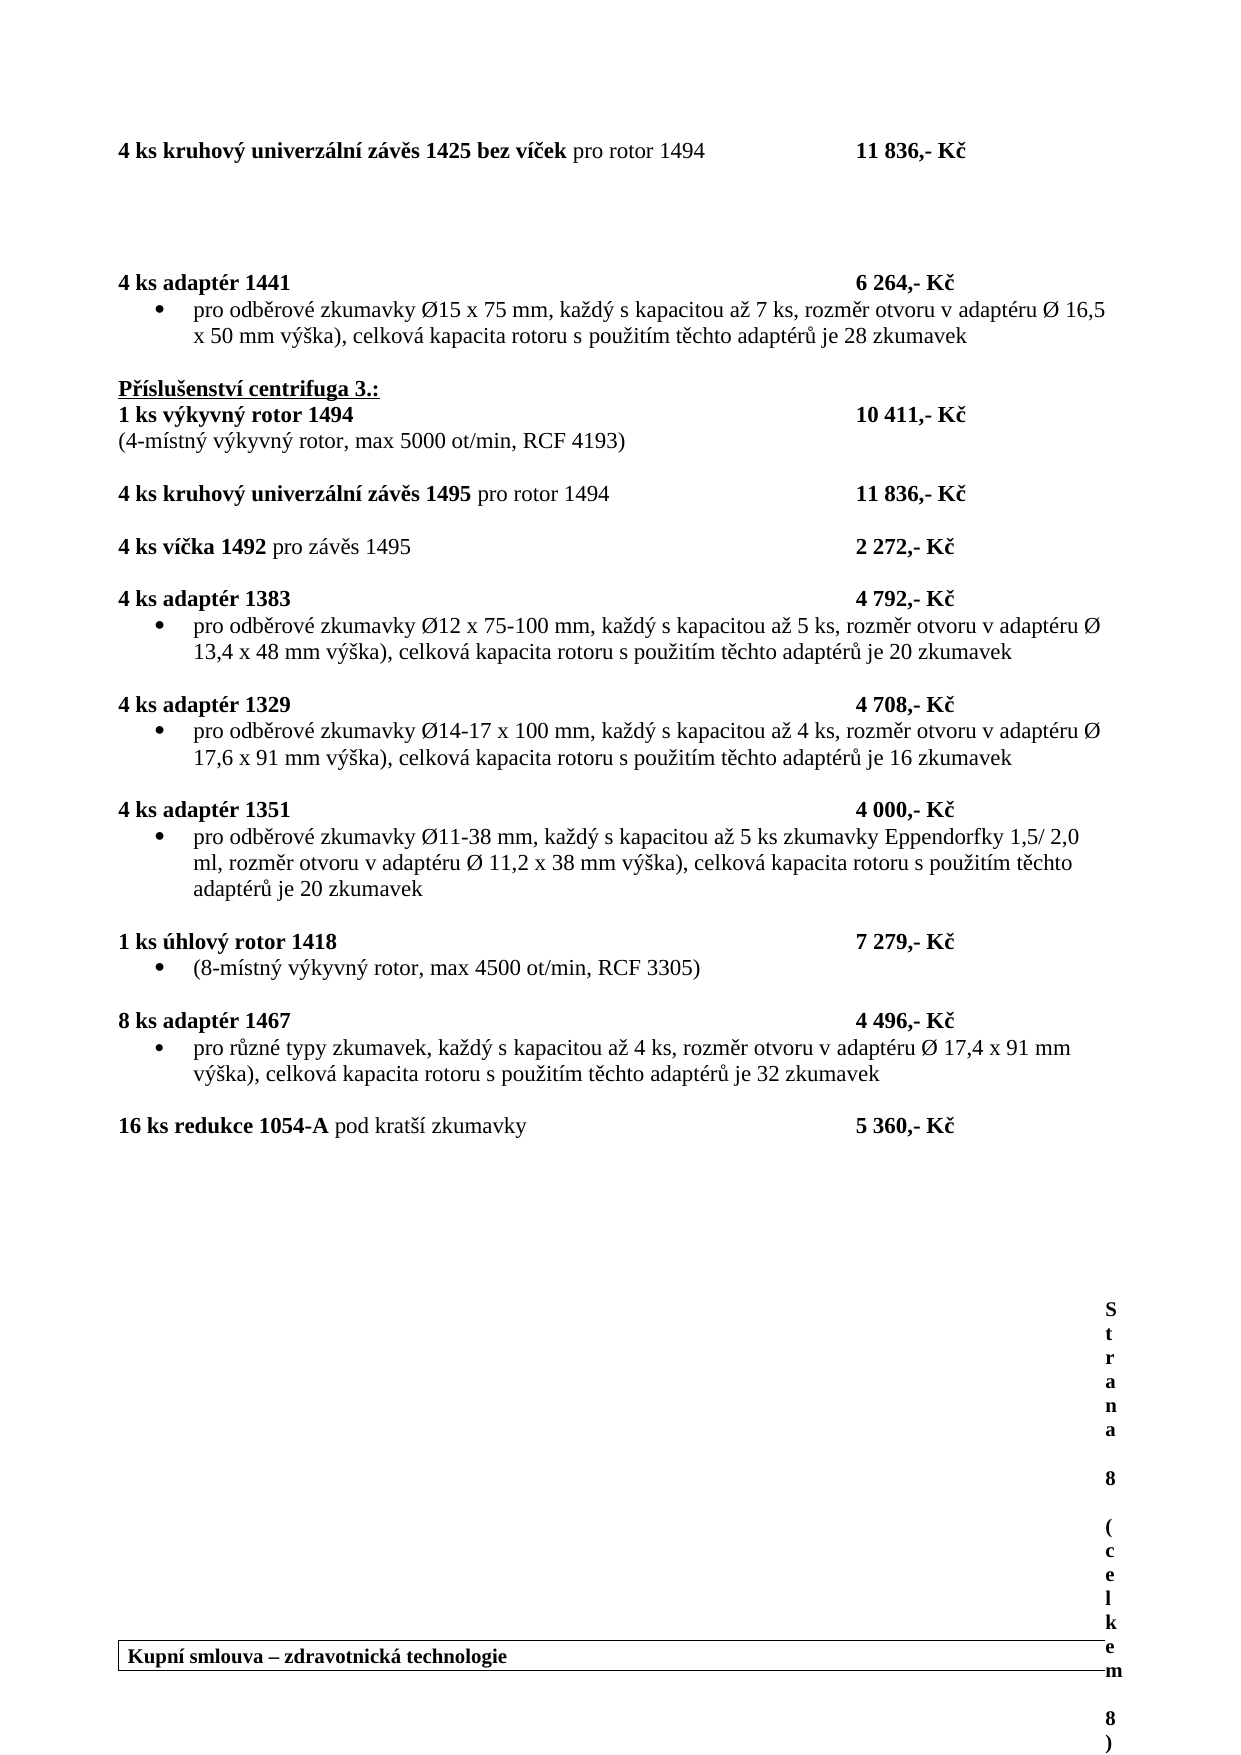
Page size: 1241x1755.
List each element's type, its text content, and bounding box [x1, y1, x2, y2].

text 4 ks kruhový univerzální závěs 1495 pro rotor 1494 11 836,- Kč [118, 480, 1107, 506]
list pro odběrové zkumavky Ø14-17 x 100 mm, každý s kapacitou až 4 ks, rozměr otvoru v adaptéru Ø 17,6 x 91 mm výška), celková kapacita rotoru s použitím těchto adaptérů je 16 zkumavek [156, 717, 1107, 770]
text (4-místný výkyvný rotor, max 5000 ot/min, RCF 4193) [118, 427, 1107, 454]
text 4 ks adaptér 1351 4 000,- Kč [118, 796, 1107, 823]
list pro odběrové zkumavky Ø15 x 75 mm, každý s kapacitou až 7 ks, rozměr otvoru v adaptéru Ø 16,5 x 50 mm výška), celková kapacita rotoru s použitím těchto adaptérů je 28 zkumavek [156, 296, 1107, 348]
list pro různé typy zkumavek, každý s kapacitou až 4 ks, rozměr otvoru v adaptéru Ø 17,4 x 91 mm výška), celková kapacita rotoru s použitím těchto adaptérů je 32 zkumavek [156, 1033, 1107, 1086]
text 4 ks adaptér 1329 4 708,- Kč [118, 691, 1107, 717]
text 1 ks úhlový rotor 1418 7 279,- Kč [118, 928, 1107, 954]
text 4 ks adaptér 1383 4 792,- Kč [118, 586, 1107, 612]
text 1 ks výkyvný rotor 1494 10 411,- Kč [118, 401, 1107, 427]
text Příslušenství centrifuga 3.: [118, 375, 1107, 401]
list pro odběrové zkumavky Ø11-38 mm, každý s kapacitou až 5 ks zkumavky Eppendorfky 1,5/ 2,0 ml, rozměr otvoru v adaptéru Ø 11,2 x 38 mm výška), celková kapacita rotoru s použitím těchto adaptérů je 20 zkumavek [156, 823, 1107, 902]
list pro odběrové zkumavky Ø12 x 75-100 mm, každý s kapacitou až 5 ks, rozměr otvoru v adaptéru Ø 13,4 x 48 mm výška), celková kapacita rotoru s použitím těchto adaptérů je 20 zkumavek [156, 612, 1107, 664]
text 4 ks kruhový univerzální závěs 1425 bez víček pro rotor 1494 11 836,- Kč [118, 137, 1107, 164]
text 16 ks redukce 1054-A pod kratší zkumavky 5 360,- Kč [118, 1113, 1107, 1139]
text 8 ks adaptér 1467 4 496,- Kč [118, 1007, 1107, 1033]
text 4 ks víčka 1492 pro závěs 1495 2 272,- Kč [118, 533, 1107, 559]
text 4 ks adaptér 1441 6 264,- Kč [118, 269, 1107, 296]
list (8-místný výkyvný rotor, max 4500 ot/min, RCF 3305) [156, 954, 1107, 981]
